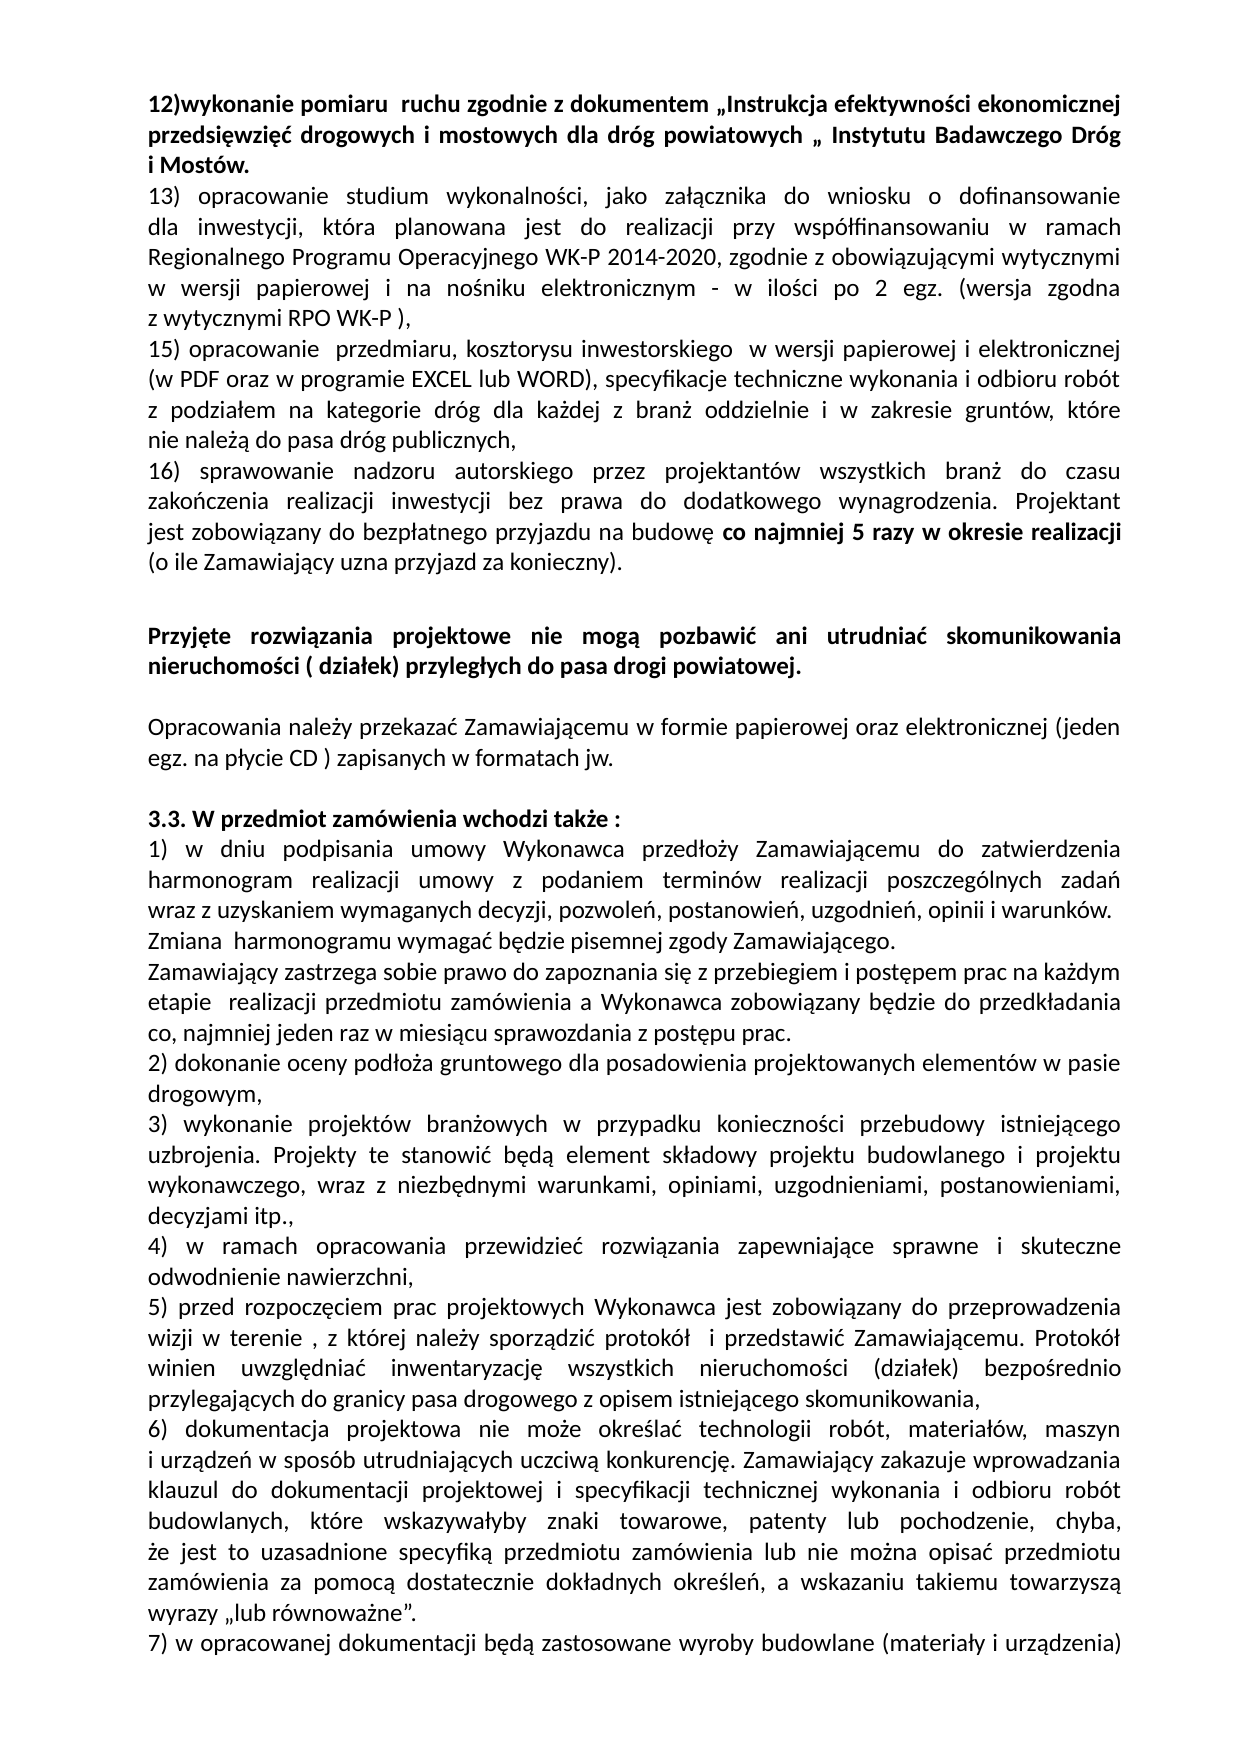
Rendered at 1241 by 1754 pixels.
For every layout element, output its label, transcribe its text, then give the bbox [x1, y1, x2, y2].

text 12)wykonanie pomiaru ruchu zgodnie z dokumentem „Instrukcja efektywności ekonomicznej przedsięwzięć drogowych i mostowych dla dróg powiatowych „ Instytutu Badawczego Dróg i Mostów. [148, 89, 1122, 180]
text 3) wykonanie projektów branżowych w przypadku konieczności przebudowy istniejącego uzbrojenia. Projekty te stanowić będą element składowy projektu budowlanego i projektu wykonawczego, wraz z niezbędnymi warunkami, opiniami, uzgodnieniami, postanowieniami, decyzjami itp., [148, 1108, 1122, 1230]
text 2) dokonanie oceny podłoża gruntowego dla posadowienia projektowanych elementów w pasie drogowym, [148, 1047, 1122, 1108]
text 7) w opracowanej dokumentacji będą zastosowane wyroby budowlane (materiały i urządzenia) [148, 1627, 1122, 1658]
text Opracowania należy przekazać Zamawiającemu w formie papierowej oraz elektronicznej (jeden egz. na płycie CD ) zapisanych w formatach jw. [148, 712, 1122, 773]
text 15) opracowanie przedmiaru, kosztorysu inwestorskiego w wersji papierowej i elektronicznej (w PDF oraz w programie EXCEL lub WORD), specyfikacje techniczne wykonania i odbioru robót z podziałem na kategorie dróg dla każdej z branż oddzielnie i w zakresie gruntów, które nie należą do pasa dróg publicznych, [148, 333, 1122, 455]
text 6) dokumentacja projektowa nie może określać technologii robót, materiałów, maszyn i urządzeń w sposób utrudniających uczciwą konkurencję. Zamawiający zakazuje wprowadzania klauzul do dokumentacji projektowej i specyfikacji technicznej wykonania i odbioru robót budowlanych, które wskazywałyby znaki towarowe, patenty lub pochodzenie, chyba, że jest to uzasadnione specyfiką przedmiotu zamówienia lub nie można opisać przedmiotu zamówienia za pomocą dostatecznie dokładnych określeń, a wskazaniu takiemu towarzyszą wyrazy „lub równoważne”. [148, 1413, 1122, 1627]
text Przyjęte rozwiązania projektowe nie mogą pozbawić ani utrudniać skomunikowania nieruchomości ( działek) przyległych do pasa drogi powiatowej. [148, 620, 1122, 681]
text Zamawiający zastrzega sobie prawo do zapoznania się z przebiegiem i postępem prac na każdym etapie realizacji przedmiotu zamówienia a Wykonawca zobowiązany będzie do przedkładania co, najmniej jeden raz w miesiącu sprawozdania z postępu prac. [148, 956, 1122, 1047]
text 4) w ramach opracowania przewidzieć rozwiązania zapewniające sprawne i skuteczne odwodnienie nawierzchni, [148, 1230, 1122, 1291]
text 5) przed rozpoczęciem prac projektowych Wykonawca jest zobowiązany do przeprowadzenia wizji w terenie , z której należy sporządzić protokół i przedstawić Zamawiającemu. Protokół winien uwzględniać inwentaryzację wszystkich nieruchomości (działek) bezpośrednio przylegających do granicy pasa drogowego z opisem istniejącego skomunikowania, [148, 1291, 1122, 1413]
text 16) sprawowanie nadzoru autorskiego przez projektantów wszystkich branż do czasu zakończenia realizacji inwestycji bez prawa do dodatkowego wynagrodzenia. Projektant jest zobowiązany do bezpłatnego przyjazdu na budowę co najmniej 5 razy w okresie realizacji (o ile Zamawiający uzna przyjazd za konieczny). [148, 455, 1122, 577]
text 1) w dniu podpisania umowy Wykonawca przedłoży Zamawiającemu do zatwierdzenia harmonogram realizacji umowy z podaniem terminów realizacji poszczególnych zadań wraz z uzyskaniem wymaganych decyzji, pozwoleń, postanowień, uzgodnień, opinii i warunków. [148, 834, 1122, 925]
text 13) opracowanie studium wykonalności, jako załącznika do wniosku o dofinansowanie dla inwestycji, która planowana jest do realizacji przy współfinansowaniu w ramach Regionalnego Programu Operacyjnego WK-P 2014-2020, zgodnie z obowiązującymi wytycznymi w wersji papierowej i na nośniku elektronicznym - w ilości po 2 egz. (wersja zgodna z wytycznymi RPO WK-P ), [148, 180, 1122, 333]
text Zmiana harmonogramu wymagać będzie pisemnej zgody Zamawiającego. [148, 925, 1122, 956]
text 3.3. W przedmiot zamówienia wchodzi także : [148, 803, 1122, 834]
